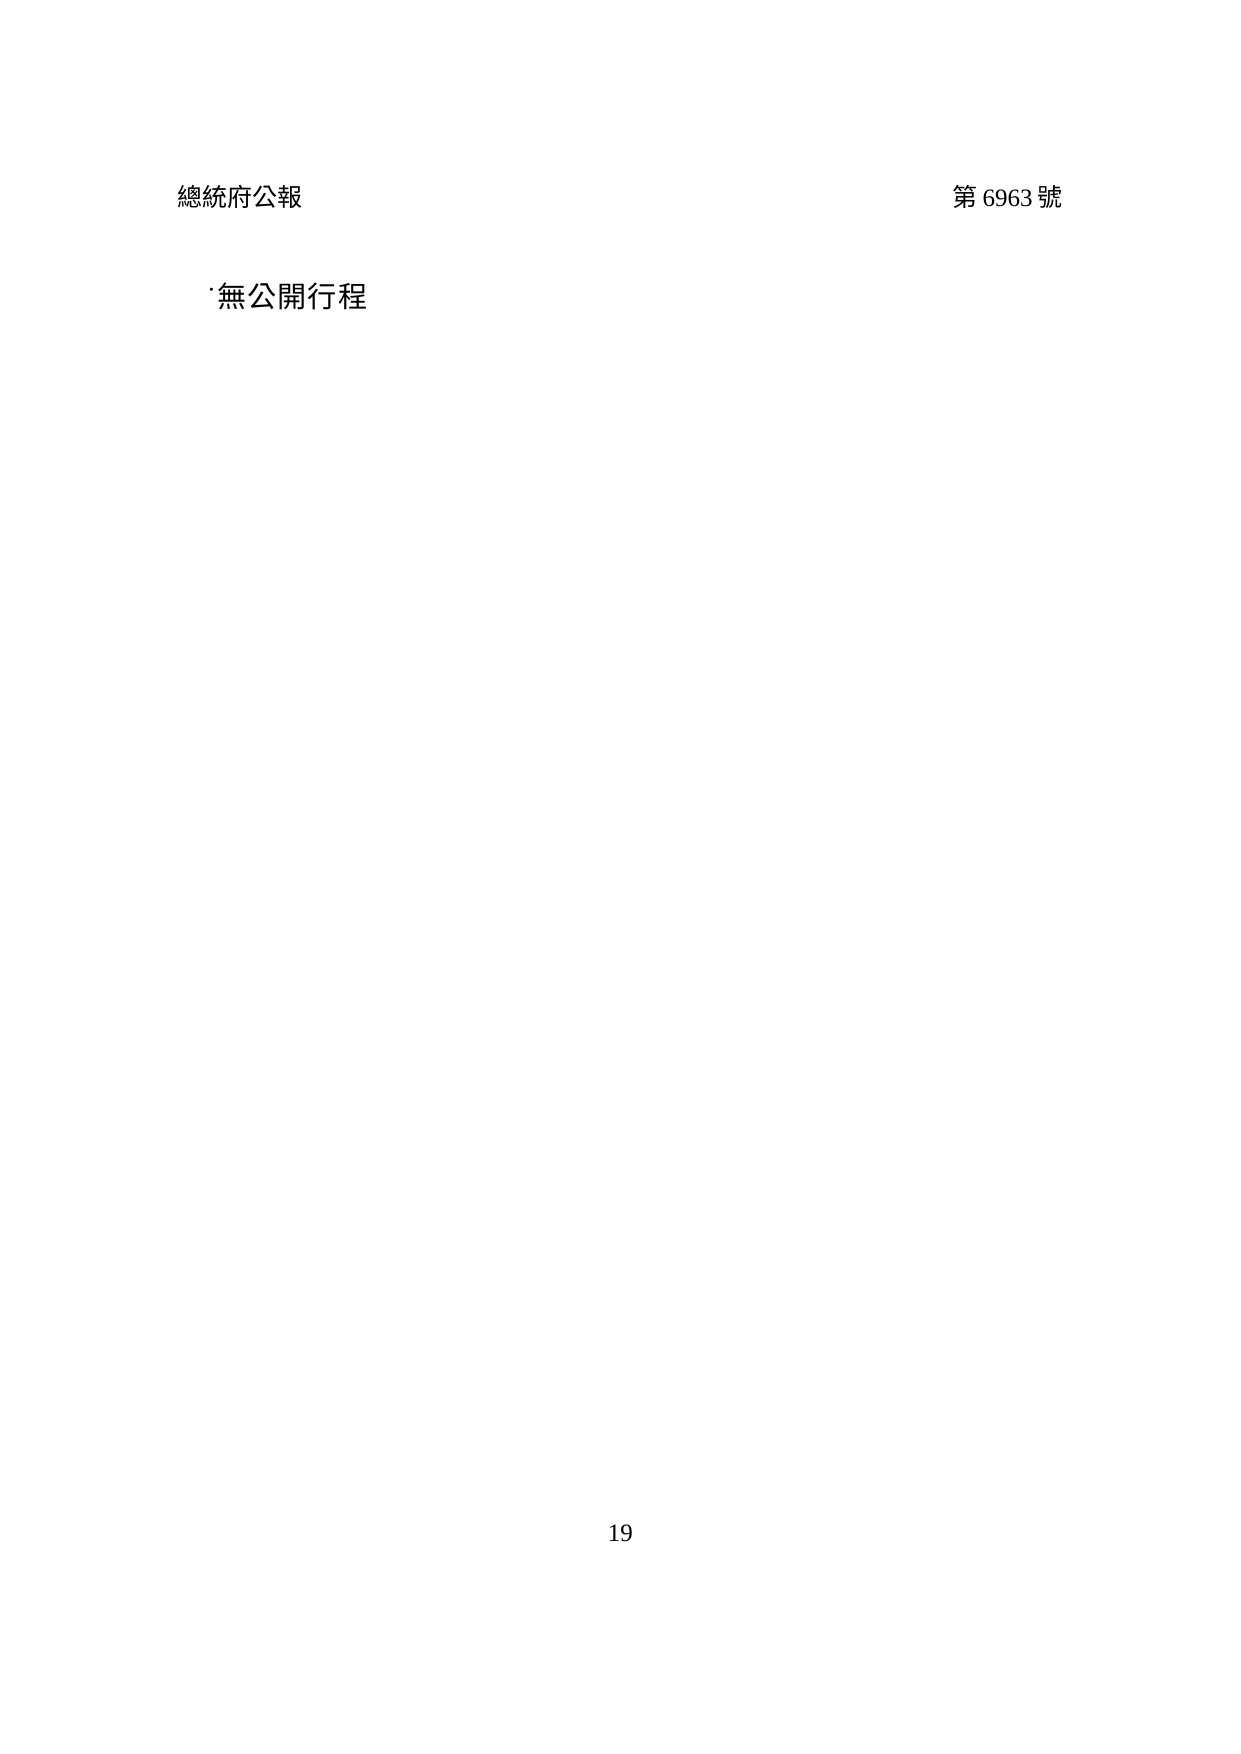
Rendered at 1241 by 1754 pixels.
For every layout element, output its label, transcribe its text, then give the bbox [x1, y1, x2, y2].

text ˙無公開行程 [206, 266, 1063, 318]
